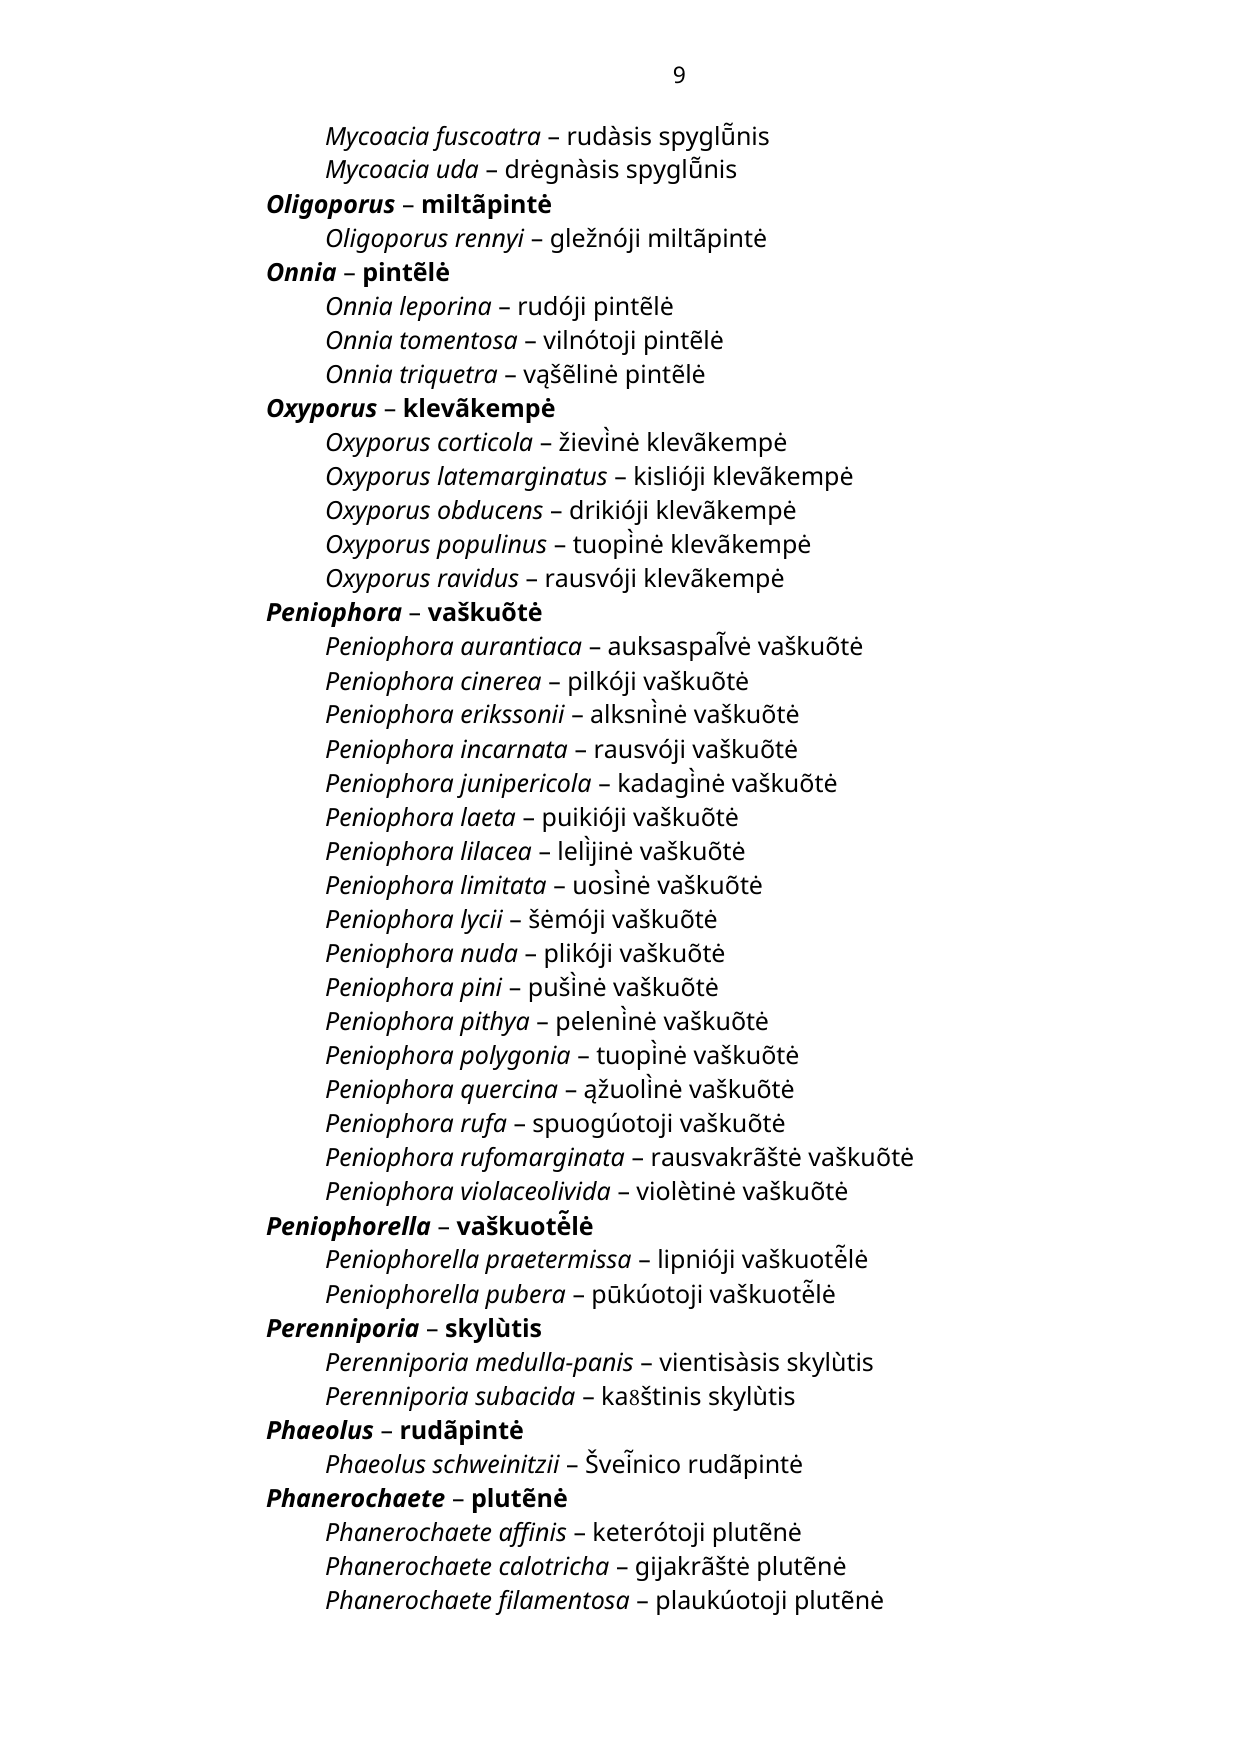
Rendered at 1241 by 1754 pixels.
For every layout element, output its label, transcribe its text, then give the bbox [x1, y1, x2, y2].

text Oligoporus rennyi – gležnóji miltãpintė [177, 220, 1181, 254]
text Peniophora – vaškuõtė [177, 595, 1181, 629]
text Oligoporus – miltãpintė [177, 186, 1181, 220]
text Oxyporus populinus – tuopi̇̀nė klevãkempė [177, 527, 1181, 561]
text Phaeolus schweinitzii – Švei̇̃nico rudãpintė [177, 1447, 1181, 1481]
text Peniophorella – vaškuotė̃lė [177, 1208, 1181, 1242]
text Peniophora nuda – plikóji vaškuõtė [177, 936, 1181, 970]
text Peniophora cinerea – pilkóji vaškuõtė [177, 663, 1181, 697]
text Peniophora polygonia – tuopi̇̀nė vaškuõtė [177, 1038, 1181, 1072]
text Phanerochaete – plutẽnė [177, 1481, 1181, 1515]
text Oxyporus ravidus – rausvóji klevãkempė [177, 561, 1181, 595]
text Peniophora erikssonii – alksni̇̀nė vaškuõtė [177, 697, 1181, 731]
text Peniophora rufomarginata – rausvakrãštė vaškuõtė [177, 1140, 1181, 1174]
text Peniophora violaceolivida – violètinė vaškuõtė [177, 1174, 1181, 1208]
text Perenniporia medulla-panis – vientisàsis skylùtis [177, 1344, 1181, 1378]
text Onnia – pintẽlė [177, 254, 1181, 288]
text Peniophora limitata – uosi̇̀nė vaškuõtė [177, 867, 1181, 902]
text Perenniporia – skylùtis [177, 1310, 1181, 1344]
text Peniophora aurantiaca – auksaspal̃vė vaškuõtė [177, 629, 1181, 663]
text Peniophora rufa – spuogúotoji vaškuõtė [177, 1106, 1181, 1140]
text Onnia leporina – rudóji pintẽlė [177, 288, 1181, 322]
text Perenniporia subacida – kaštinis skylùtis [177, 1378, 1181, 1412]
text Peniophora laeta – puikióji vaškuõtė [177, 799, 1181, 833]
text Mycoacia fuscoatra – rudàsis spyglū̃nis [266, 118, 1181, 152]
text Phanerochaete calotricha – gijakrãštė plutẽnė [177, 1549, 1181, 1583]
text Phanerochaete affinis – keterótoji plutẽnė [177, 1515, 1181, 1549]
text Peniophora junipericola – kadagi̇̀nė vaškuõtė [177, 765, 1181, 799]
text Oxyporus corticola – žievi̇̀nė klevãkempė [177, 425, 1181, 459]
text Peniophorella pubera – pūkúotoji vaškuotė̃lė [177, 1276, 1181, 1310]
text Peniophora lycii – šėmóji vaškuõtė [177, 902, 1181, 936]
text Oxyporus – klevãkempė [177, 391, 1181, 425]
text Peniophora pini – puši̇̀nė vaškuõtė [177, 970, 1181, 1004]
text Onnia tomentosa – vilnótoji pintẽlė [177, 322, 1181, 357]
text Peniophora pithya – peleni̇̀nė vaškuõtė [177, 1004, 1181, 1038]
text Oxyporus latemarginatus – kislióji klevãkempė [177, 459, 1181, 493]
text Phaeolus – rudãpintė [177, 1412, 1181, 1447]
text Mycoacia uda – drėgnàsis spyglū̃nis [177, 152, 1181, 186]
text Onnia triquetra – vąšẽlinė pintẽlė [177, 357, 1181, 391]
text Peniophora lilacea – leli̇̀jinė vaškuõtė [177, 833, 1181, 867]
text Peniophorella praetermissa – lipnióji vaškuotė̃lė [177, 1242, 1181, 1276]
text Peniophora incarnata – rausvóji vaškuõtė [177, 731, 1181, 765]
text Peniophora quercina – ąžuoli̇̀nė vaškuõtė [177, 1072, 1181, 1106]
text Oxyporus obducens – drikióji klevãkempė [177, 493, 1181, 527]
text Phanerochaete filamentosa – plaukúotoji plutẽnė [177, 1583, 1181, 1617]
